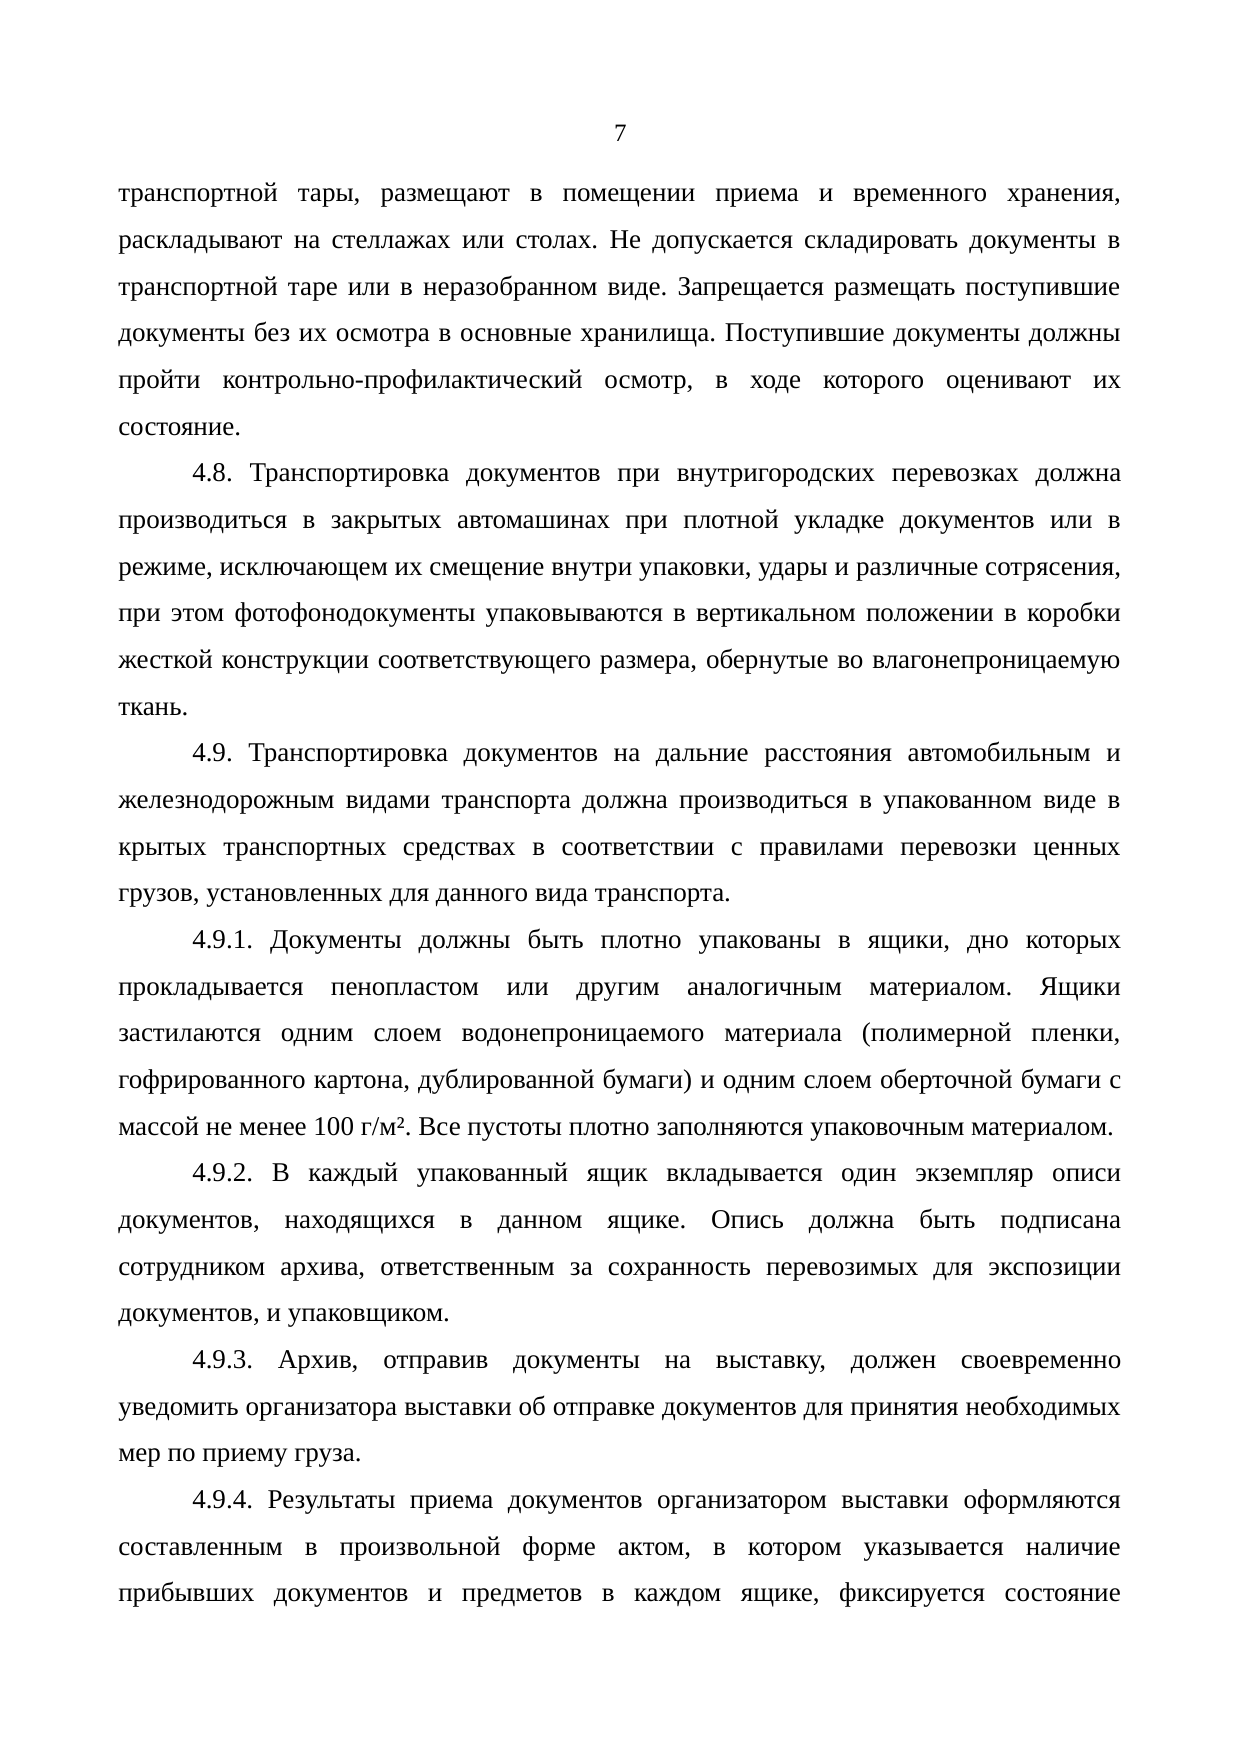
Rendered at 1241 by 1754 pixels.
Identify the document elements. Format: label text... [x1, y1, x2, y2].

text 4.9.1. Документы должны быть плотно упакованы в ящики, дно которых прокладывается пенопластом или другим аналогичным материалом. Ящики застилаются одним слоем водонепроницаемого материала (полимерной пленки, гофрированного картона, дублированной бумаги) и одним слоем оберточной бумаги с массой не менее 100 г/м². Все пустоты плотно заполняются упаковочным материалом. [118, 923, 1122, 1141]
text 4.9. Транспортировка документов на дальние расстояния автомобильным и железнодорожным видами транспорта должна производиться в упакованном виде в крытых транспортных средствах в соответствии с правилами перевозки ценных грузов, установленных для данного вида транспорта. [118, 736, 1122, 907]
text 4.9.2. В каждый упакованный ящик вкладывается один экземпляр описи документов, находящихся в данном ящике. Опись должна быть подписана сотрудником архива, ответственным за сохранность перевозимых для экспозиции документов, и упаковщиком. [118, 1156, 1122, 1327]
text транспортной тары, размещают в помещении приема и временного хранения, раскладывают на стеллажах или столах. Не допускается складировать документы в транспортной таре или в неразобранном виде. Запрещается размещать поступившие документы без их осмотра в основные хранилища. Поступившие документы должны пройти контрольно-профилактический осмотр, в ходе которого оценивают их состояние. [118, 176, 1122, 441]
text 4.8. Транспортировка документов при внутригородских перевозках должна производиться в закрытых автомашинах при плотной укладке документов или в режиме, исключающем их смещение внутри упаковки, удары и различные сотрясения, при этом фотофонодокументы упаковываются в вертикальном положении в коробки жесткой конструкции соответствующего размера, обернутые во влагонепроницаемую ткань. [118, 456, 1122, 721]
text 4.9.3. Архив, отправив документы на выставку, должен своевременно уведомить организатора выставки об отправке документов для принятия необходимых мер по приему груза. [118, 1343, 1122, 1467]
text 4.9.4. Результаты приема документов организатором выставки оформляются составленным в произвольной форме актом, в котором указывается наличие прибывших документов и предметов в каждом ящике, фиксируется состояние [118, 1483, 1122, 1607]
